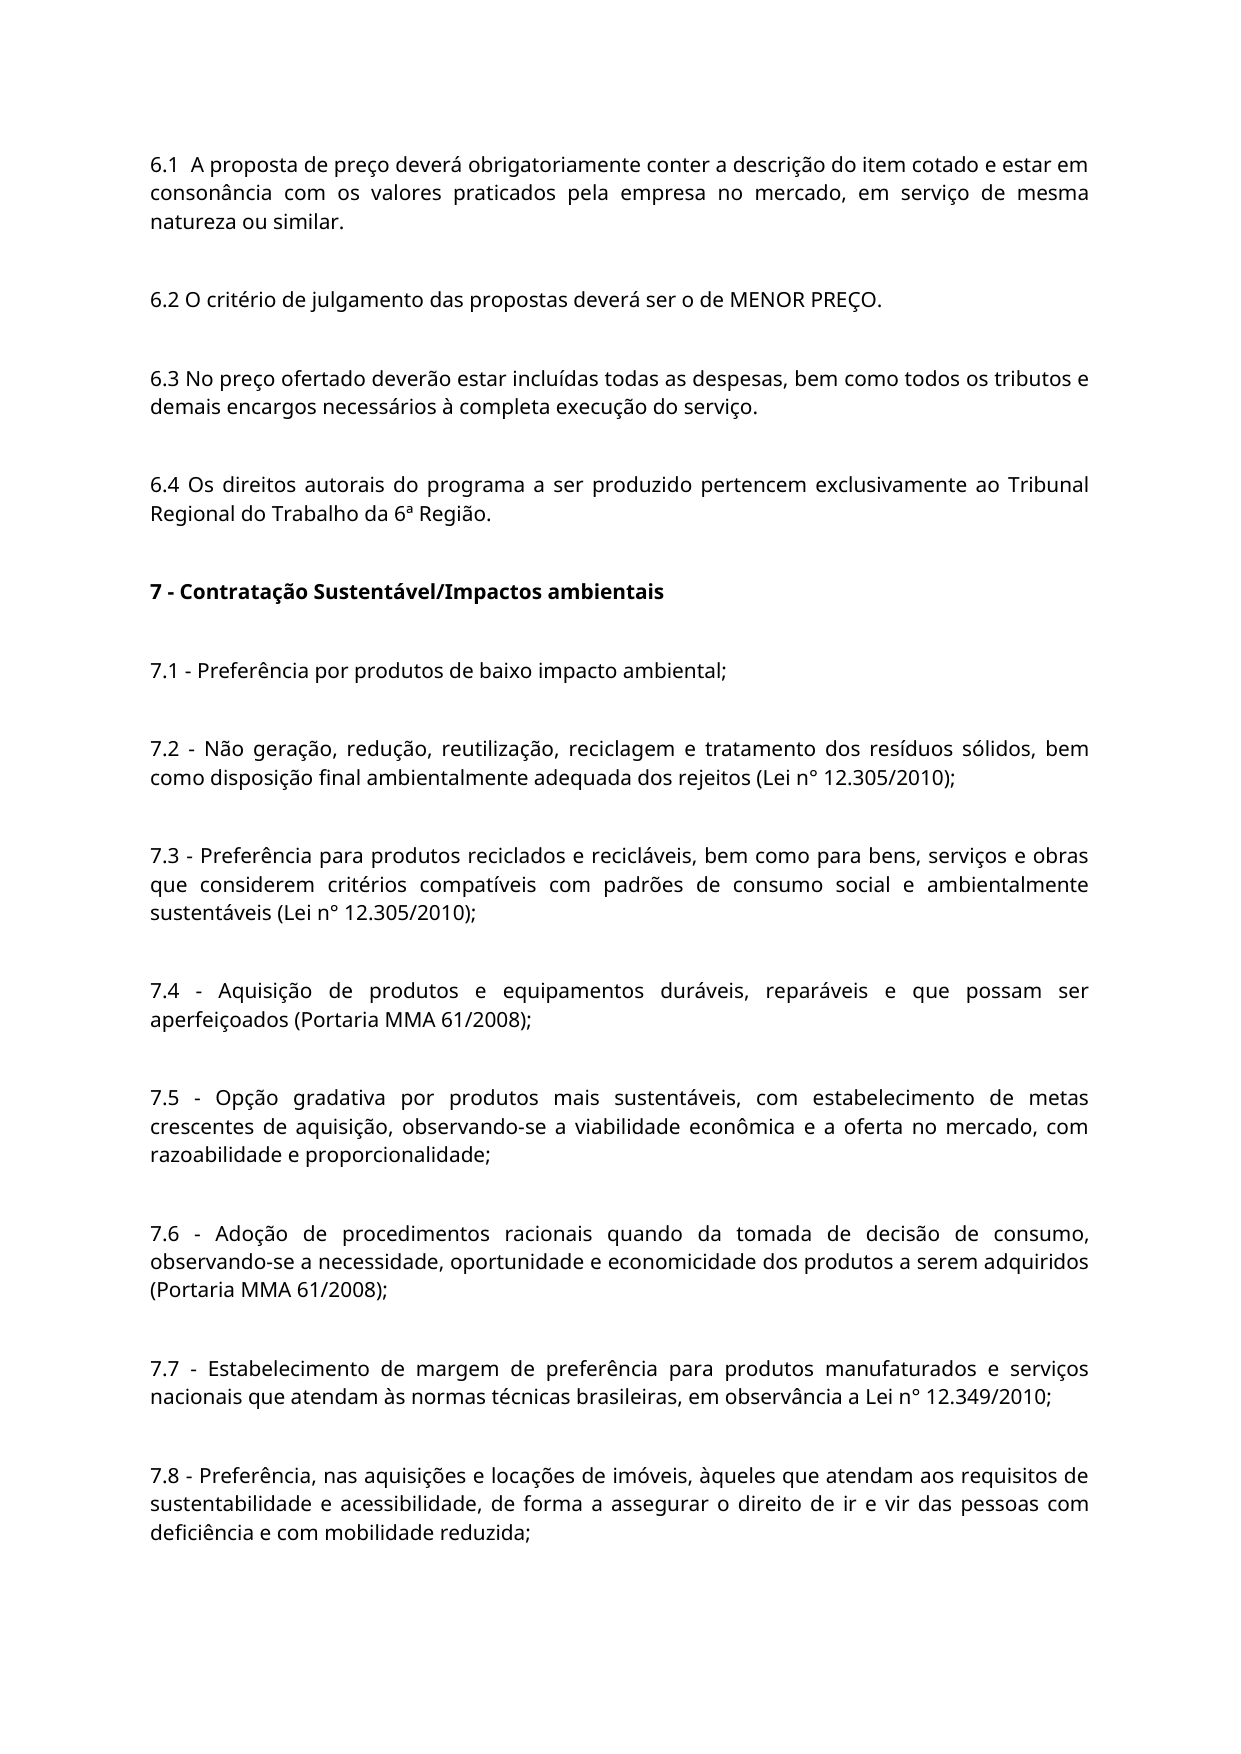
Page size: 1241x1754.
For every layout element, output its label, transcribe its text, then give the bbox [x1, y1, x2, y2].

text 7.3 - Preferência para produtos reciclados e recicláveis, bem como para bens, serviços e obras que considerem critérios compatíveis com padrões de consumo social e ambientalmente sustentáveis (Lei n° 12.305/2010); [150, 841, 1091, 927]
text 6.2 O critério de julgamento das propostas deverá ser o de MENOR PREÇO. [150, 285, 1091, 314]
text 6.4 Os direitos autorais do programa a ser produzido pertencem exclusivamente ao Tribunal Regional do Trabalho da 6ª Região. [150, 471, 1091, 527]
text 7.6 - Adoção de procedimentos racionais quando da tomada de decisão de consumo, observando-se a necessidade, oportunidade e economicidade dos produtos a serem adquiridos (Portaria MMA 61/2008); [150, 1219, 1091, 1304]
text 7.7 - Estabelecimento de margem de preferência para produtos manufaturados e serviços nacionais que atendam às normas técnicas brasileiras, em observância a Lei n° 12.349/2010; [150, 1354, 1091, 1411]
text 7.8 - Preferência, nas aquisições e locações de imóveis, àqueles que atendam aos requisitos de sustentabilidade e acessibilidade, de forma a assegurar o direito de ir e vir das pessoas com deficiência e com mobilidade reduzida; [150, 1461, 1091, 1546]
text 6.1 A proposta de preço deverá obrigatoriamente conter a descrição do item cotado e estar em consonância com os valores praticados pela empresa no mercado, em serviço de mesma natureza ou similar. [150, 150, 1091, 235]
text 7.4 - Aquisição de produtos e equipamentos duráveis, reparáveis e que possam ser aperfeiçoados (Portaria MMA 61/2008); [150, 977, 1091, 1033]
text 6.3 No preço ofertado deverão estar incluídas todas as despesas, bem como todos os tributos e demais encargos necessários à completa execução do serviço. [150, 364, 1091, 421]
text 7.2 - Não geração, redução, reutilização, reciclagem e tratamento dos resíduos sólidos, bem como disposição final ambientalmente adequada dos rejeitos (Lei n° 12.305/2010); [150, 734, 1091, 791]
text 7.5 - Opção gradativa por produtos mais sustentáveis, com estabelecimento de metas crescentes de aquisição, observando-se a viabilidade econômica e a oferta no mercado, com razoabilidade e proporcionalidade; [150, 1083, 1091, 1169]
text 7.1 - Preferência por produtos de baixo impacto ambiental; [150, 656, 1091, 684]
text 7 - Contratação Sustentável/Impactos ambientais [150, 577, 1091, 606]
